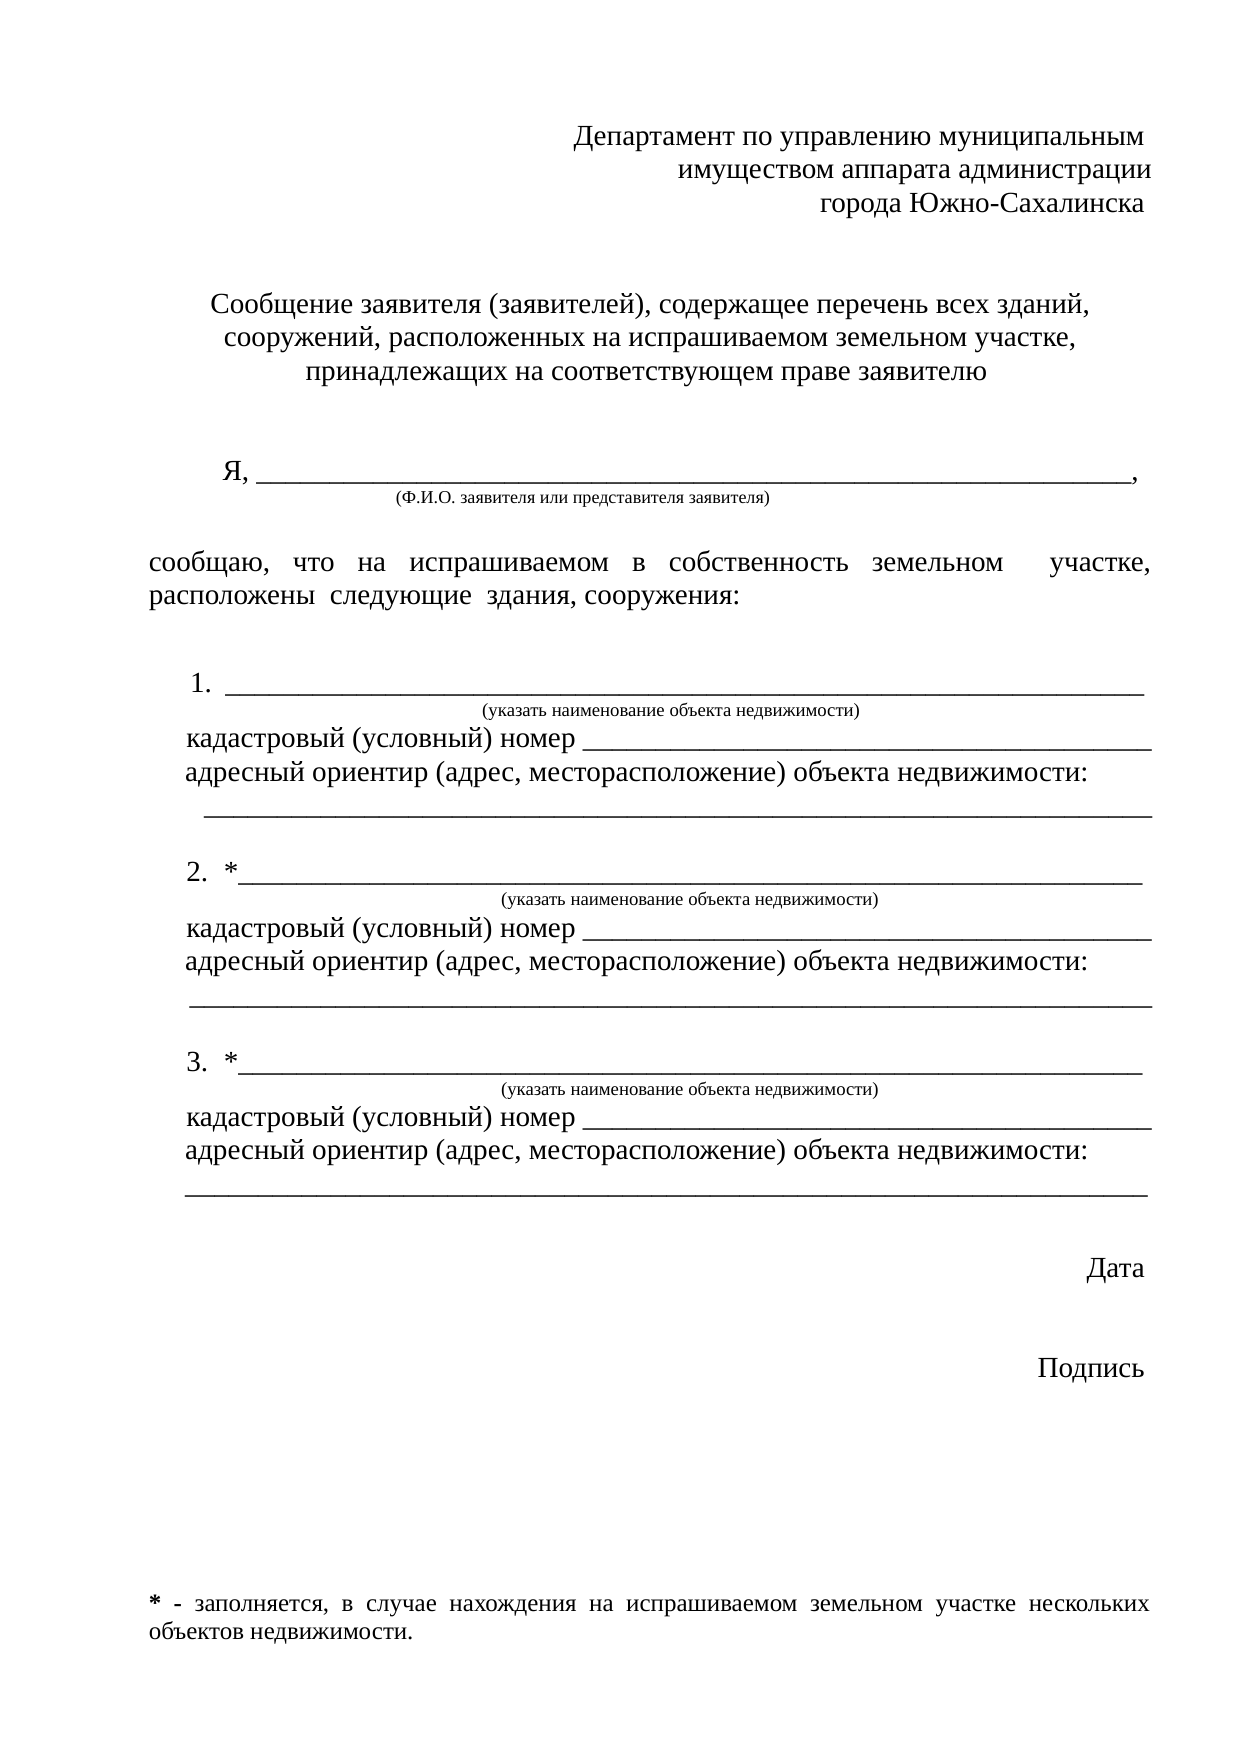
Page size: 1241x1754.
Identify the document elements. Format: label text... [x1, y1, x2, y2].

text Дата [186, 1250, 1152, 1283]
text Департамент по управлению муниципальным [148, 118, 1152, 152]
list *______________________________________________________________ [186, 1044, 1152, 1077]
list _______________________________________________________________ [190, 665, 1152, 699]
text сообщаю, что на испрашиваемом в собственность земельном участке, расположены следующие здания, сооружения: [148, 544, 1152, 611]
list *______________________________________________________________ [186, 854, 1152, 888]
subtitle (указать наименование объекта недвижимости) [186, 888, 1152, 910]
text Подпись [186, 1351, 1152, 1384]
list __________________________________________________________________ [148, 977, 1152, 1010]
list адресный ориентир (адрес, месторасположение) объекта недвижимости: [148, 1132, 1152, 1166]
text имуществом аппарата администрации [148, 152, 1152, 185]
list __________________________________________________________________ [148, 1166, 1152, 1199]
text кадастровый (условный) номер _______________________________________ [186, 910, 1152, 943]
text Сообщение заявителя (заявителей), содержащее перечень всех зданий, сооружений, расположенных на испрашиваемом земельном участке, принадлежащих на соответствующем праве заявителю [148, 286, 1152, 386]
text города Южно-Сахалинска [148, 185, 1152, 219]
text кадастровый (условный) номер _______________________________________ [186, 1099, 1152, 1132]
text (Ф.И.О. заявителя или представителя заявителя) [148, 487, 1152, 523]
list адресный ориентир (адрес, месторасположение) объекта недвижимости: [148, 754, 1152, 787]
text * - заполняется, в случае нахождения на испрашиваемом земельном участке нескольких объектов недвижимости. [148, 1588, 1152, 1645]
text Я, ____________________________________________________________, [148, 453, 1152, 487]
subtitle (указать наименование объекта недвижимости) [186, 1077, 1152, 1099]
list _________________________________________________________________ [193, 787, 1152, 821]
text кадастровый (условный) номер _______________________________________ [186, 720, 1152, 754]
subtitle (указать наименование объекта недвижимости) [148, 699, 1152, 720]
list адресный ориентир (адрес, месторасположение) объекта недвижимости: [148, 943, 1152, 977]
